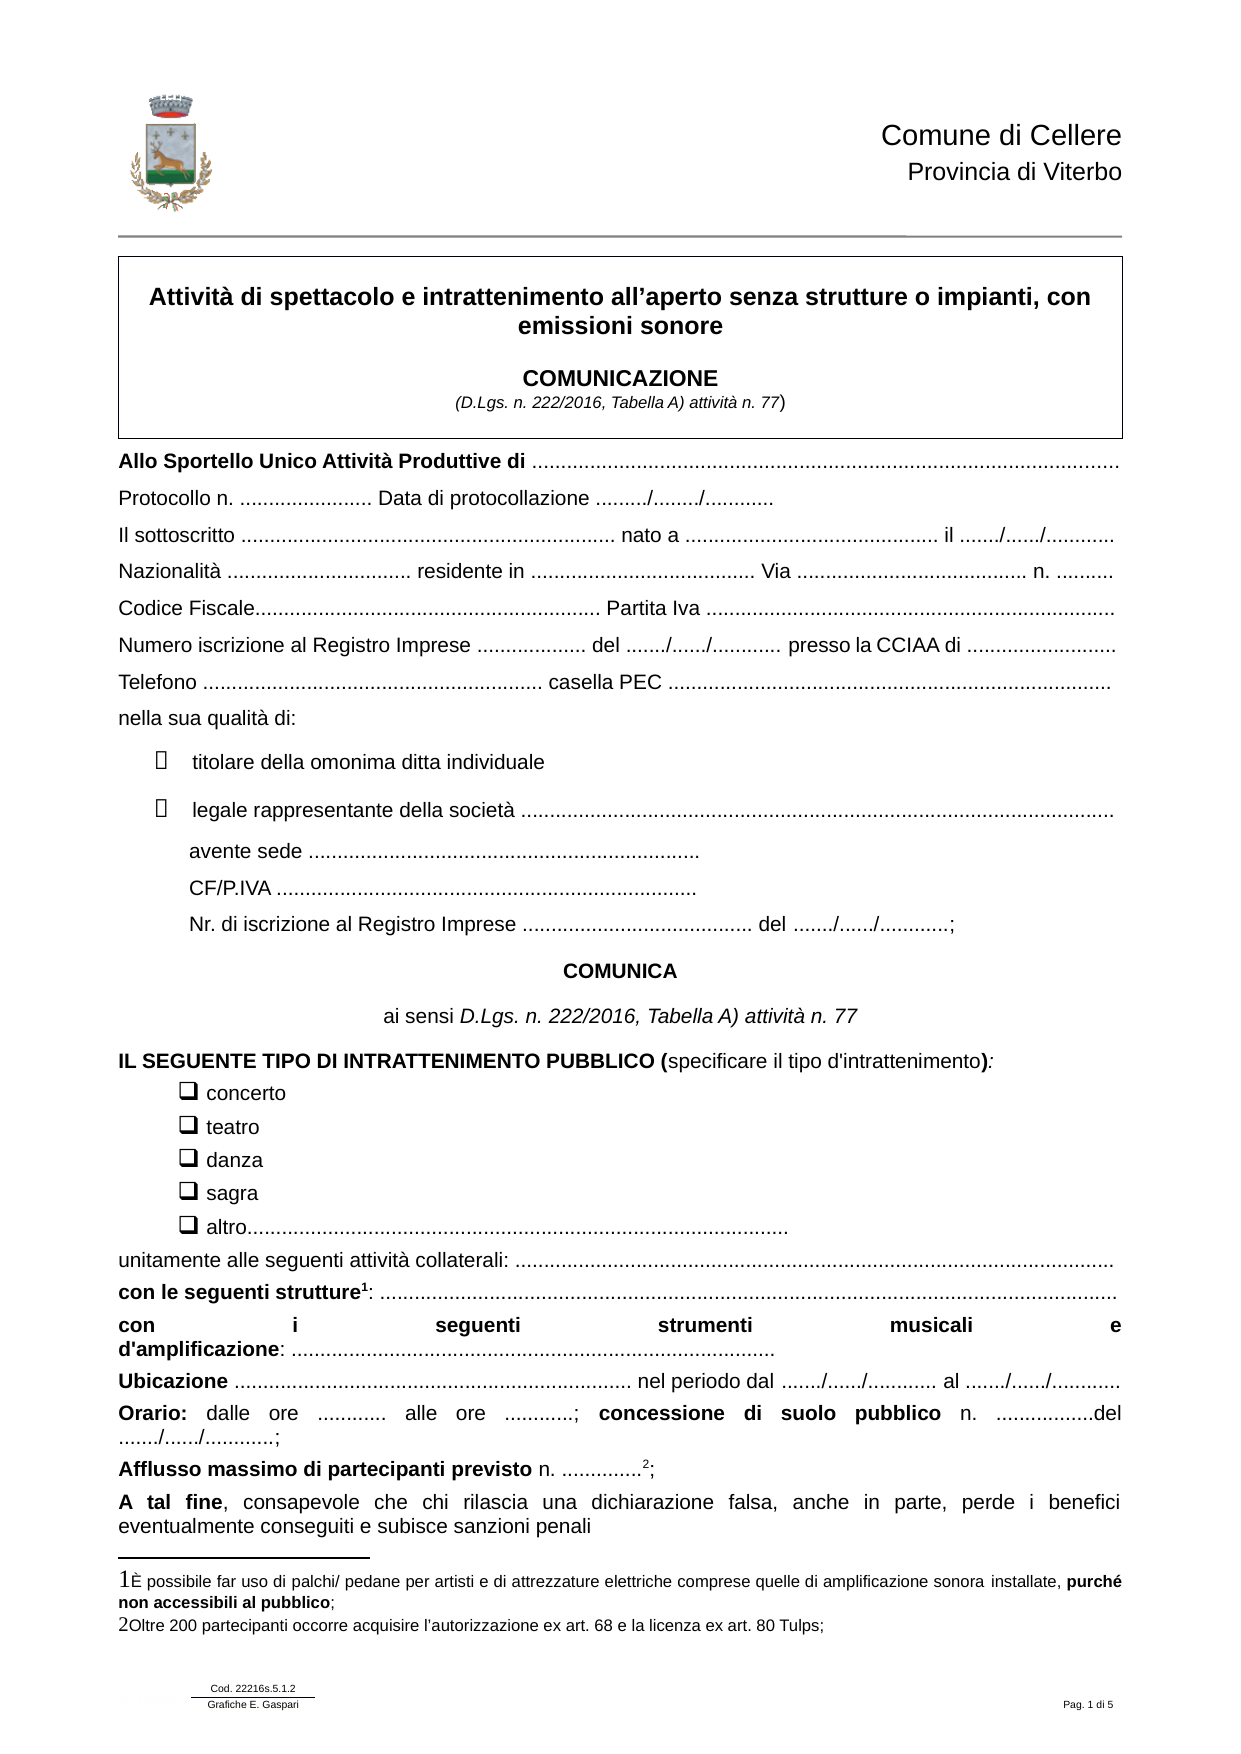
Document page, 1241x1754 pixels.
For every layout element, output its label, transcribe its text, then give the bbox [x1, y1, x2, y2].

text Nazionalità ................................ residente in ....................................... Via ........................................ n. .......... [118, 559, 1122, 583]
text con i seguenti strumenti musicali e d'amplificazione: .................................................................................... [118, 1312, 1122, 1360]
text avente sede .................................................................... [189, 839, 1122, 863]
text  concerto [177, 1081, 1122, 1106]
text È possibile far uso di palchi/ pedane per artisti e di attrezzature elettriche comprese quelle di amplificazione sonora installate, purché non accessibili al pubblico; [118, 1564, 1122, 1612]
text IL SEGUENTE TIPO DI INTRATTENIMENTO PUBBLICO (specificare il tipo d'intrattenimento): [118, 1049, 1122, 1073]
text Codice Fiscale............................................................ Partita Iva ....................................................................... [118, 596, 1122, 620]
text Provincia di Viterbo [224, 157, 1122, 185]
text CF/P.IVA ......................................................................... [189, 875, 1122, 899]
text  danza [177, 1148, 1122, 1173]
text Oltre 200 partecipanti occorre acquisire l’autorizzazione ex art. 68 e la licenza ex art. 80 Tulps; [118, 1612, 1122, 1636]
text Nr. di iscrizione al Registro Imprese ........................................ del ......./....../............; [189, 912, 1122, 936]
text Ubicazione ..................................................................... nel periodo dal ......./....../............ al ......./....../............ [118, 1369, 1122, 1393]
text  legale rappresentante della società ....................................................................................................... [153, 791, 1122, 825]
text Telefono ........................................................... casella PEC ............................................................................. [118, 669, 1122, 693]
text ai sensi D.Lgs. n. 222/2016, Tabella A) attività n. 77 [118, 1004, 1122, 1028]
text nella sua qualità di: [118, 706, 1122, 730]
text con le seguenti strutture: ................................................................................................................................ [118, 1280, 1122, 1304]
text COMUNICA [118, 959, 1122, 983]
text  sagra [177, 1181, 1122, 1206]
text Numero iscrizione al Registro Imprese ................... del ......./....../............ presso la CCIAA di .......................... [118, 633, 1122, 657]
text A tal fine, consapevole che chi rilascia una dichiarazione falsa, anche in parte, perde i benefici eventualmente conseguiti e subisce sanzioni penali [118, 1489, 1122, 1537]
text  altro.............................................................................................. [177, 1214, 1122, 1239]
text  teatro [177, 1114, 1122, 1139]
picture [122, 87, 224, 219]
text Allo Sportello Unico Attività Produttive di [118, 449, 1122, 473]
text Comune di Cellere [224, 118, 1122, 152]
text Il sottoscritto ................................................................. nato a ............................................ il ......./....../............ [118, 522, 1122, 546]
text unitamente alle seguenti attività collaterali: ........................................................................................................ [118, 1248, 1122, 1272]
table_header Attività di spettacolo e intrattenimento all’aperto senza strutture o impianti, con emissioni sonore COMUNICAZIONE (D.Lgs. n. 222/2016, Tabella A) attività n. 77) [119, 257, 1122, 437]
text Orario: dalle ore ............ alle ore ............; concessione di suolo pubblico n. .................del ......./....../............; [118, 1401, 1122, 1449]
text Afflusso massimo di partecipanti previsto n. ..............; [118, 1457, 1122, 1481]
text Protocollo n. ....................... Data di protocollazione ........./......../............ [118, 486, 1122, 509]
text  titolare della omonima ditta individuale [153, 743, 1122, 777]
